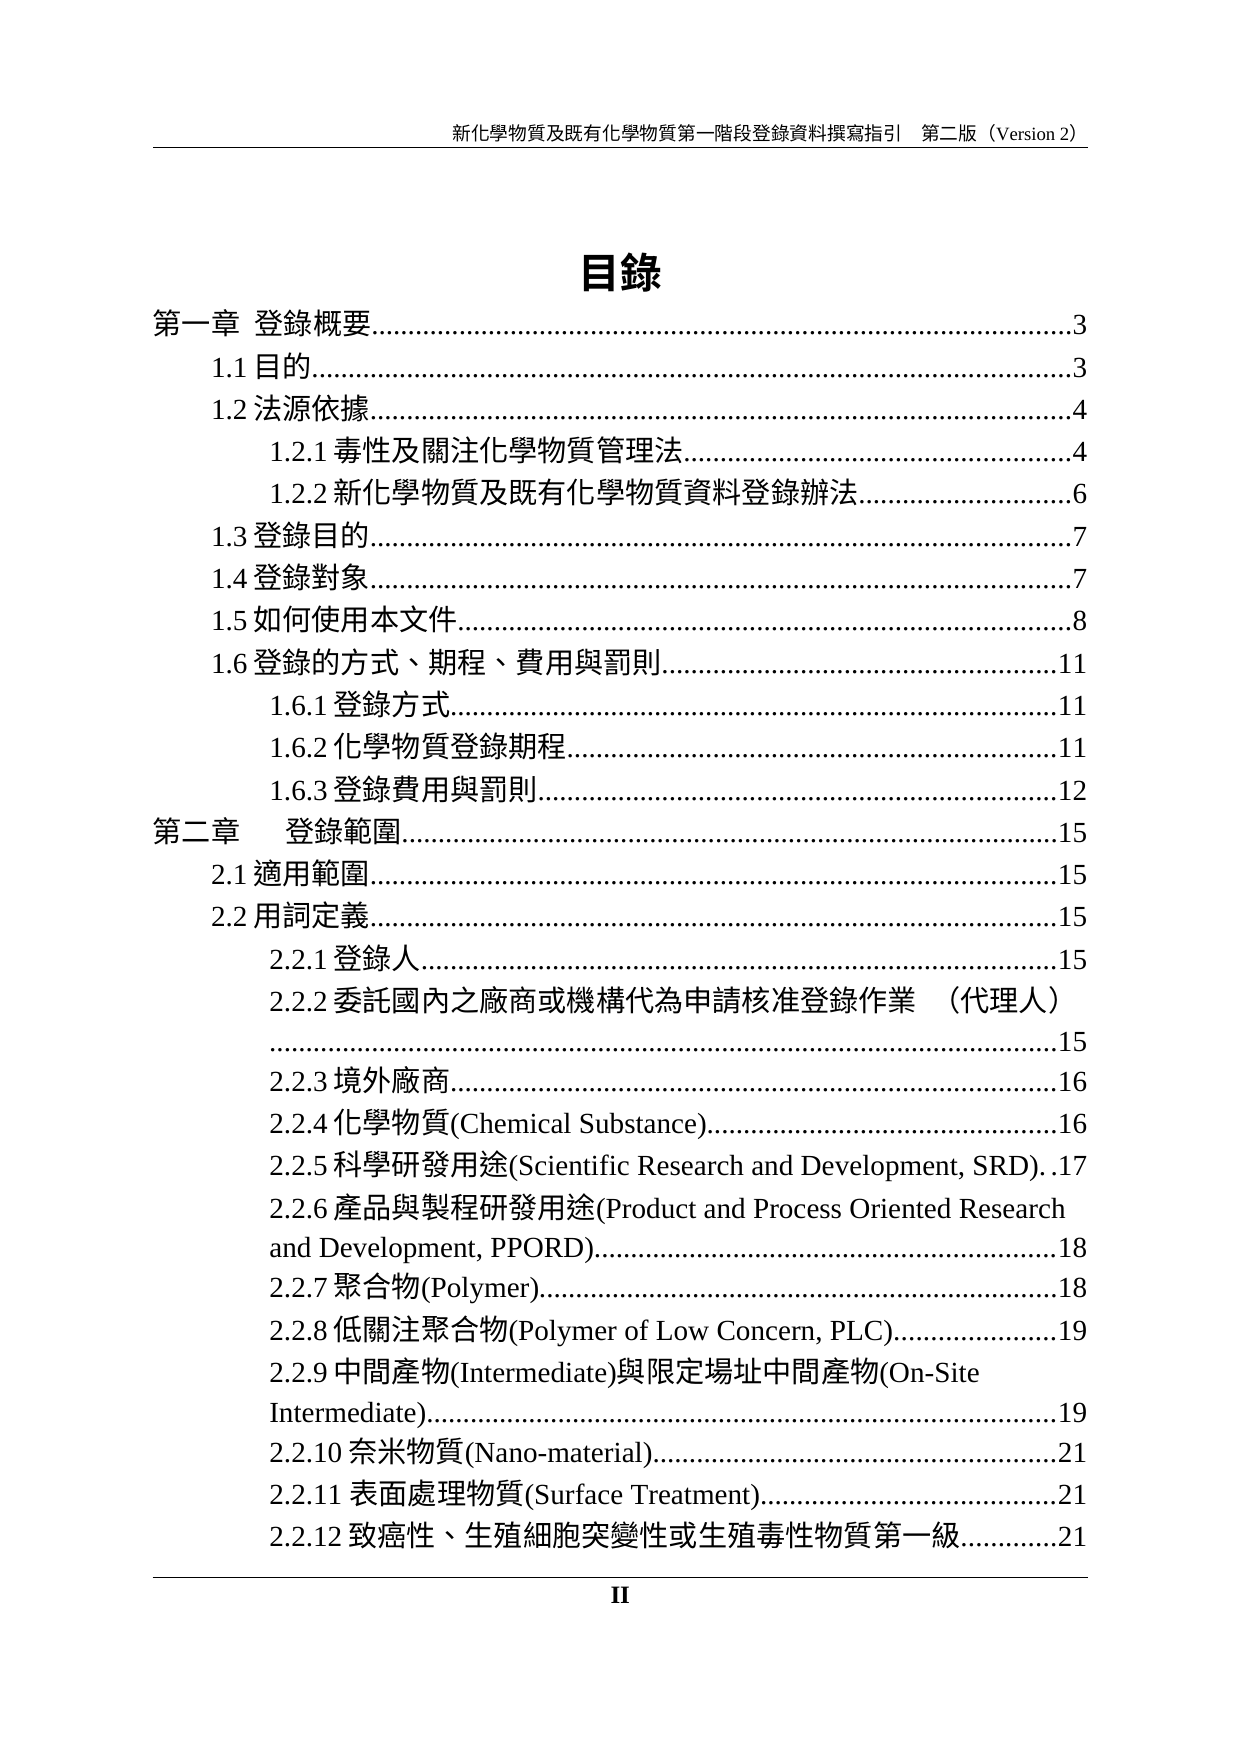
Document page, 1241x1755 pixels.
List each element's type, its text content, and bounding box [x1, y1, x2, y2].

text 2.2.9中間產物(Intermediate)與限定場址中間產物(On-Site Intermediate) 19 [269, 1349, 1088, 1428]
text 1.2.2新化學物質及既有化學物質資料登錄辦法 6 [269, 470, 1088, 512]
text 2.2.11 表面處理物質(Surface Treatment) 21 [269, 1471, 1088, 1513]
text 2.2用詞定義 15 [211, 893, 1088, 935]
text 1.6.2化學物質登錄期程 11 [269, 724, 1088, 766]
text 第二章 登錄範圍 15 [152, 808, 1088, 851]
text 2.2.6產品與製程研發用途(Product and Process Oriented Research and Development, PPORD) 18 [269, 1184, 1088, 1264]
text 2.2.3境外廠商 16 [269, 1057, 1088, 1100]
text 1.2法源依據 4 [211, 386, 1088, 428]
text 目錄 [152, 241, 1088, 301]
text 1.4登錄對象 7 [211, 555, 1088, 597]
text 1.6.1登錄方式 11 [269, 682, 1088, 724]
text 1.3登錄目的 7 [211, 512, 1088, 555]
text 1.1目的 3 [211, 343, 1088, 386]
text 1.6.3登錄費用與罰則 12 [269, 766, 1088, 808]
text 2.2.5科學研發用途(Scientific Research and Development, SRD) 17 [269, 1142, 1088, 1184]
text 2.2.8低關注聚合物(Polymer of Low Concern, PLC) 19 [269, 1306, 1088, 1349]
text 2.2.10奈米物質(Nano-material) 21 [269, 1428, 1088, 1471]
text 1.6登錄的方式、期程、費用與罰則 11 [211, 639, 1088, 682]
text 2.2.7聚合物(Polymer) 18 [269, 1264, 1088, 1306]
text 1.5如何使用本文件 8 [211, 597, 1088, 639]
text 2.2.4化學物質(Chemical Substance) 16 [269, 1100, 1088, 1142]
text 第一章 登錄概要 3 [152, 301, 1088, 343]
text 2.2.12致癌性、生殖細胞突變性或生殖毒性物質第一級 21 [269, 1513, 1088, 1555]
text 2.2.2委託國內之廠商或機構代為申請核准登錄作業 （代理人） 15 [269, 978, 1088, 1057]
text 1.2.1毒性及關注化學物質管理法 4 [269, 428, 1088, 470]
text 2.1適用範圍 15 [211, 851, 1088, 893]
text 2.2.1登錄人 15 [269, 935, 1088, 978]
